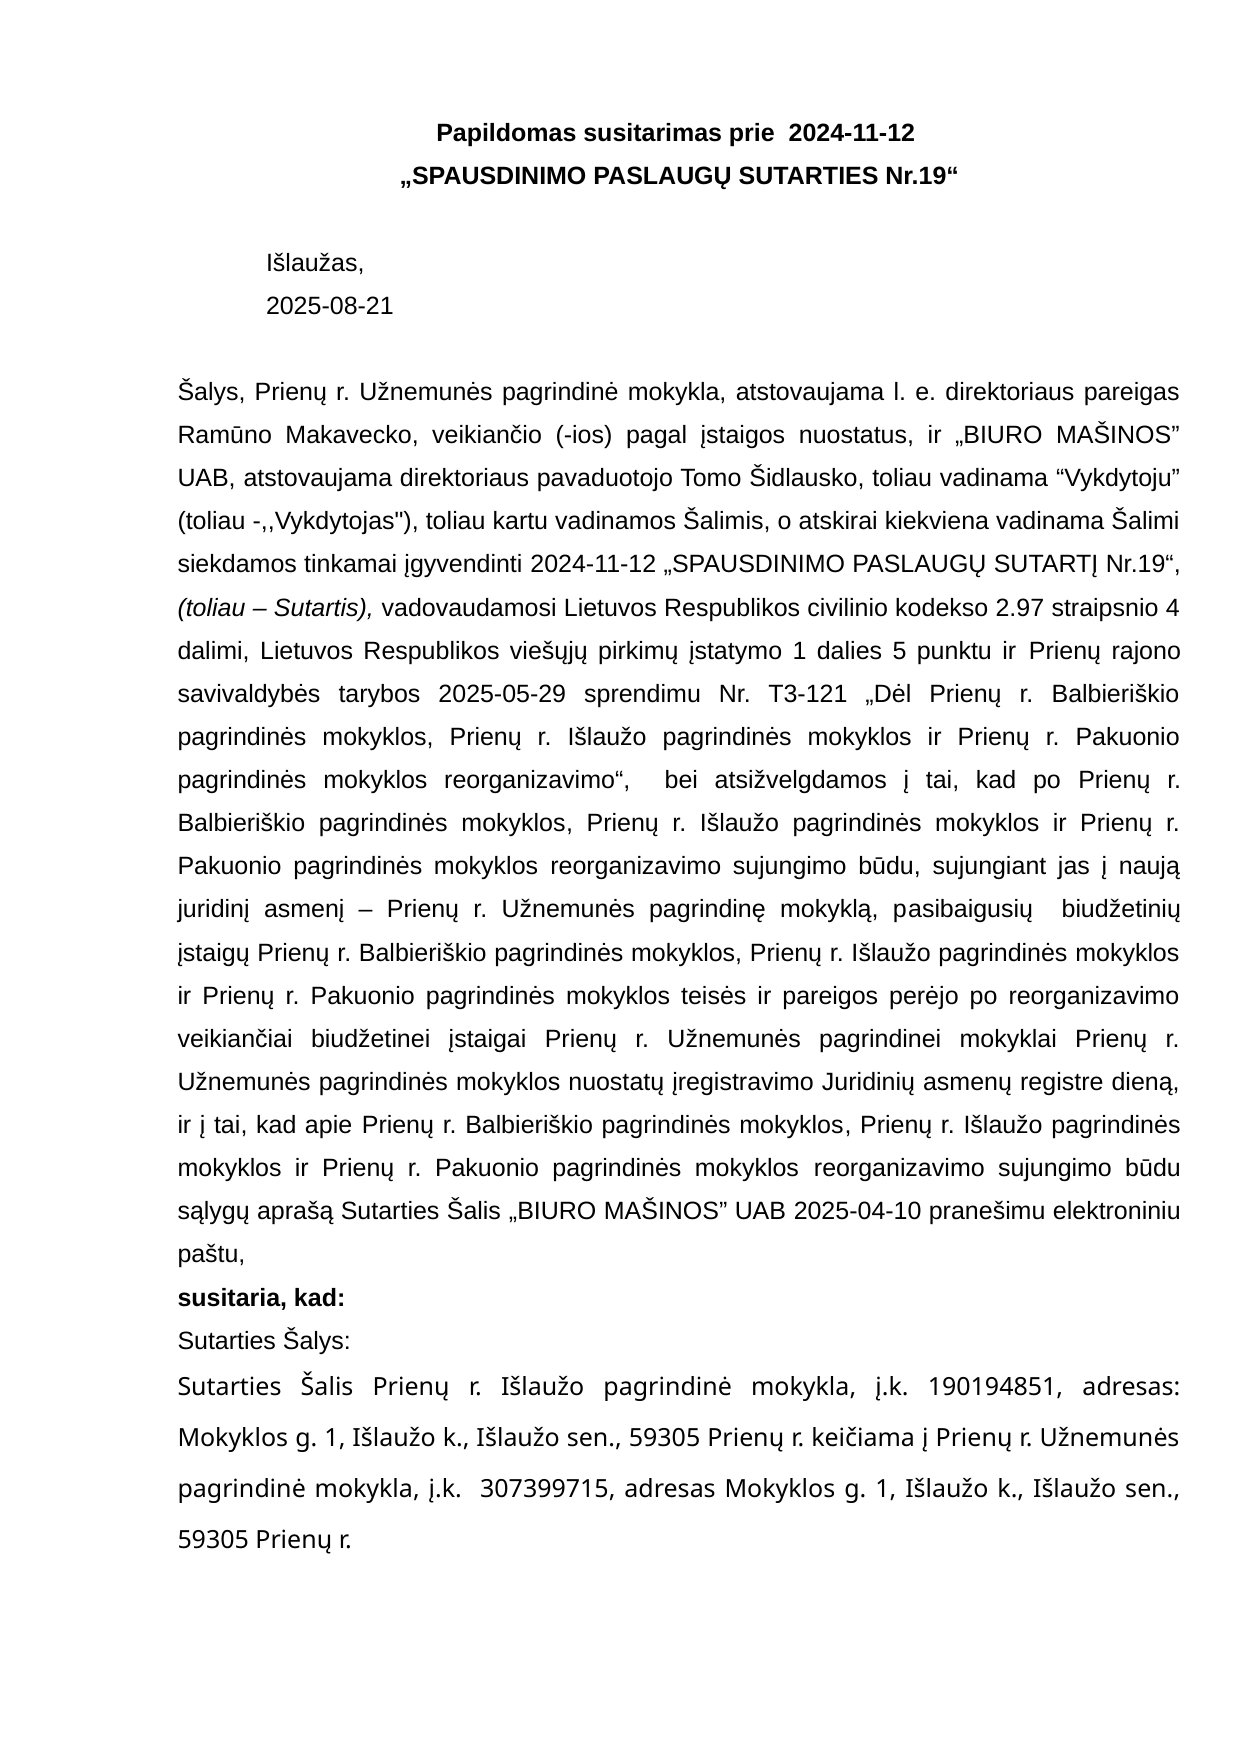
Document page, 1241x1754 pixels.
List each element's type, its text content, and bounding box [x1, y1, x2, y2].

text Papildomas susitarimas prie 2024-11-12 [177, 118, 1181, 147]
text Sutarties Šalis Prienų r. Išlaužo pagrindinė mokykla, į.k. 190194851, adresas: Mokyklos g. 1, Išlaužo k., Išlaužo sen., 59305 Prienų r. keičiama į Prienų r. Užnemunės pagrindinė mokykla, į.k. 307399715, adresas Mokyklos g. 1, Išlaužo k., Išlaužo sen., 59305 Prienų r. [177, 1369, 1181, 1556]
text „SPAUSDINIMO PASLAUGŲ SUTARTIES Nr.19“ [177, 161, 1181, 190]
text Šalys, Prienų r. Užnemunės pagrindinė mokykla, atstovaujama l. e. direktoriaus pareigas Ramūno Makavecko, veikiančio (-ios) pagal įstaigos nuostatus, ir „BIURO MAŠINOS” UAB, atstovaujama direktoriaus pavaduotojo Tomo Šidlausko, toliau vadinama “Vykdytoju” (toliau -,,Vykdytojas"), toliau kartu vadinamos Šalimis, o atskirai kiekviena vadinama Šalimi siekdamos tinkamai įgyvendinti 2024-11-12 „SPAUSDINIMO PASLAUGŲ SUTARTĮ Nr.19“, (toliau – Sutartis), vadovaudamosi Lietuvos Respublikos civilinio kodekso 2.97 straipsnio 4 dalimi, Lietuvos Respublikos viešųjų pirkimų įstatymo 1 dalies 5 punktu ir Prienų rajono savivaldybės tarybos 2025-05-29 sprendimu Nr. T3-121 „Dėl Prienų r. Balbieriškio pagrindinės mokyklos, Prienų r. Išlaužo pagrindinės mokyklos ir Prienų r. Pakuonio pagrindinės mokyklos reorganizavimo“, bei atsižvelgdamos į tai, kad po Prienų r. Balbieriškio pagrindinės mokyklos, Prienų r. Išlaužo pagrindinės mokyklos ir Prienų r. Pakuonio pagrindinės mokyklos reorganizavimo sujungimo būdu, sujungiant jas į naują juridinį asmenį – Prienų r. Užnemunės pagrindinę mokyklą, pasibaigusių biudžetinių įstaigų Prienų r. Balbieriškio pagrindinės mokyklos, Prienų r. Išlaužo pagrindinės mokyklos ir Prienų r. Pakuonio pagrindinės mokyklos teisės ir pareigos perėjo po reorganizavimo veikiančiai biudžetinei įstaigai Prienų r. Užnemunės pagrindinei mokyklai Prienų r. Užnemunės pagrindinės mokyklos nuostatų įregistravimo Juridinių asmenų registre dieną, ir į tai, kad apie Prienų r. Balbieriškio pagrindinės mokyklos, Prienų r. Išlaužo pagrindinės mokyklos ir Prienų r. Pakuonio pagrindinės mokyklos reorganizavimo sujungimo būdu sąlygų aprašą Sutarties Šalis „BIURO MAŠINOS” UAB 2025-04-10 pranešimu elektroniniu paštu, [177, 377, 1181, 1268]
text susitaria, kad: [177, 1282, 1181, 1311]
text Sutarties Šalys: [177, 1326, 1181, 1354]
text 2025-08-21 [177, 291, 1181, 319]
text Išlaužas, [177, 247, 1181, 276]
